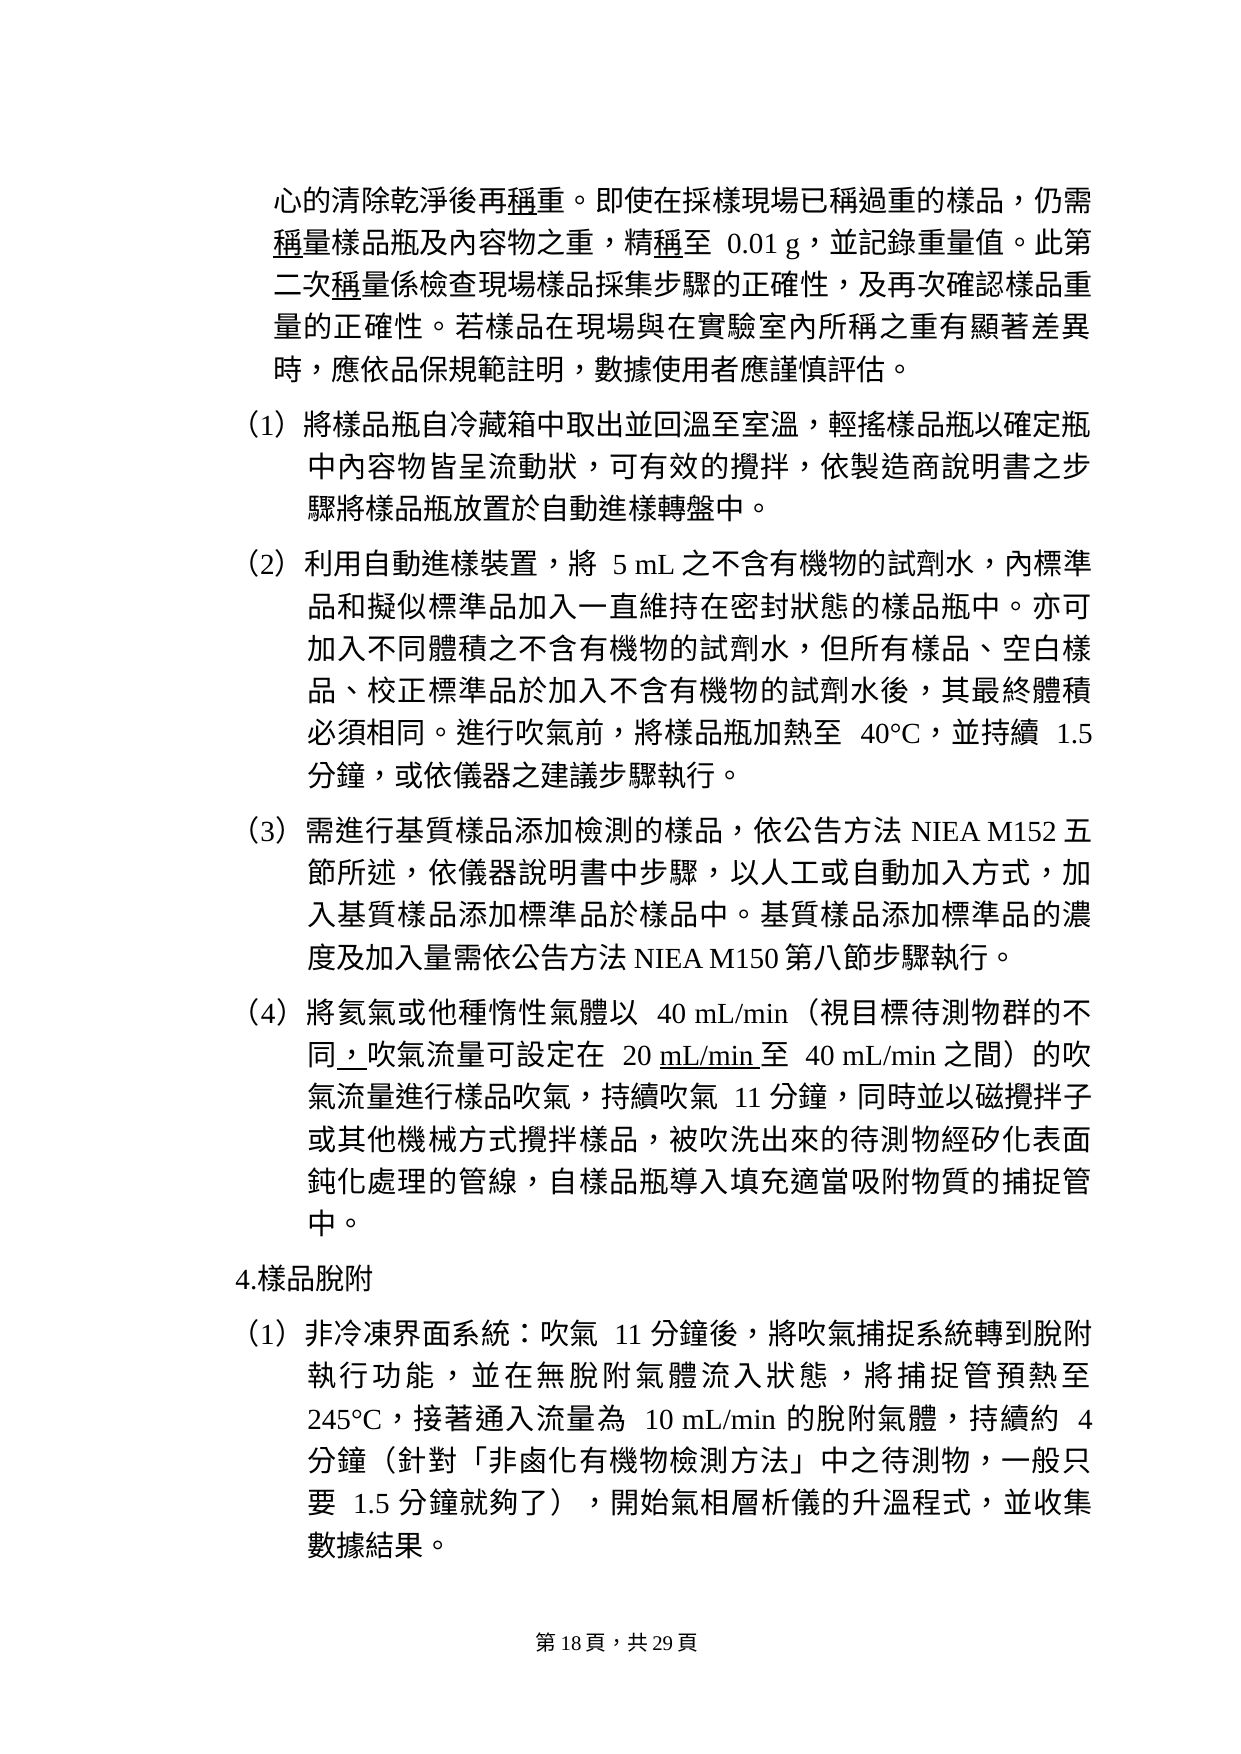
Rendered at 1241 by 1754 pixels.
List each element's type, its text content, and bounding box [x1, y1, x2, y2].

text （2）利用自動進樣裝置，將 5 mL 之不含有機物的試劑水，內標準品和擬似標準品加入一直維持在密封狀態的樣品瓶中。亦可加入不同體積之不含有機物的試劑水，但所有樣品、空白樣品、校正標準品於加入不含有機物的試劑水後，其最終體積必須相同。進行吹氣前，將樣品瓶加熱至 40°C，並持續 1.5分鐘，或依儀器之建議步驟執行。 [230, 541, 1093, 795]
text （1）非冷凍界面系統：吹氣 11 分鐘後，將吹氣捕捉系統轉到脫附執行功能，並在無脫附氣體流入狀態，將捕捉管預熱至 245°C，接著通入流量為 10 mL/min 的脫附氣體，持續約 4 分鐘（針對「非鹵化有機物檢測方法」中之待測物，一般只要 1.5 分鐘就夠了），開始氣相層析儀的升溫程式，並收集數據結果。 [230, 1311, 1093, 1564]
text 4.樣品脫附 [235, 1256, 1093, 1298]
text （4）將氦氣或他種惰性氣體以 40 mL/min（視目標待測物群的不同，吹氣流量可設定在 20 mL/min至 40 mL/min之間）的吹氣流量進行樣品吹氣，持續吹氣 11 分鐘，同時並以磁攪拌子或其他機械方式攪拌樣品，被吹洗出來的待測物經矽化表面鈍化處理的管線，自樣品瓶導入填充適當吸附物質的捕捉管中。 [230, 989, 1093, 1243]
text 心的清除乾淨後再稱重。即使在採樣現場已稱過重的樣品，仍需稱量樣品瓶及內容物之重，精稱至 0.01 g，並記錄重量值。此第二次稱量係檢查現場樣品採集步驟的正確性，及再次確認樣品重量的正確性。若樣品在現場與在實驗室內所稱之重有顯著差異時，應依品保規範註明，數據使用者應謹慎評估。 [273, 177, 1093, 389]
text （1）將樣品瓶自冷藏箱中取出並回溫至室溫，輕搖樣品瓶以確定瓶中內容物皆呈流動狀，可有效的攪拌，依製造商說明書之步驟將樣品瓶放置於自動進樣轉盤中。 [230, 401, 1093, 528]
text （3）需進行基質樣品添加檢測的樣品，依公告方法NIEA M152五節所述，依儀器說明書中步驟，以人工或自動加入方式，加入基質樣品添加標準品於樣品中。基質樣品添加標準品的濃度及加入量需依公告方法NIEA M150第八節步驟執行。 [230, 807, 1093, 977]
